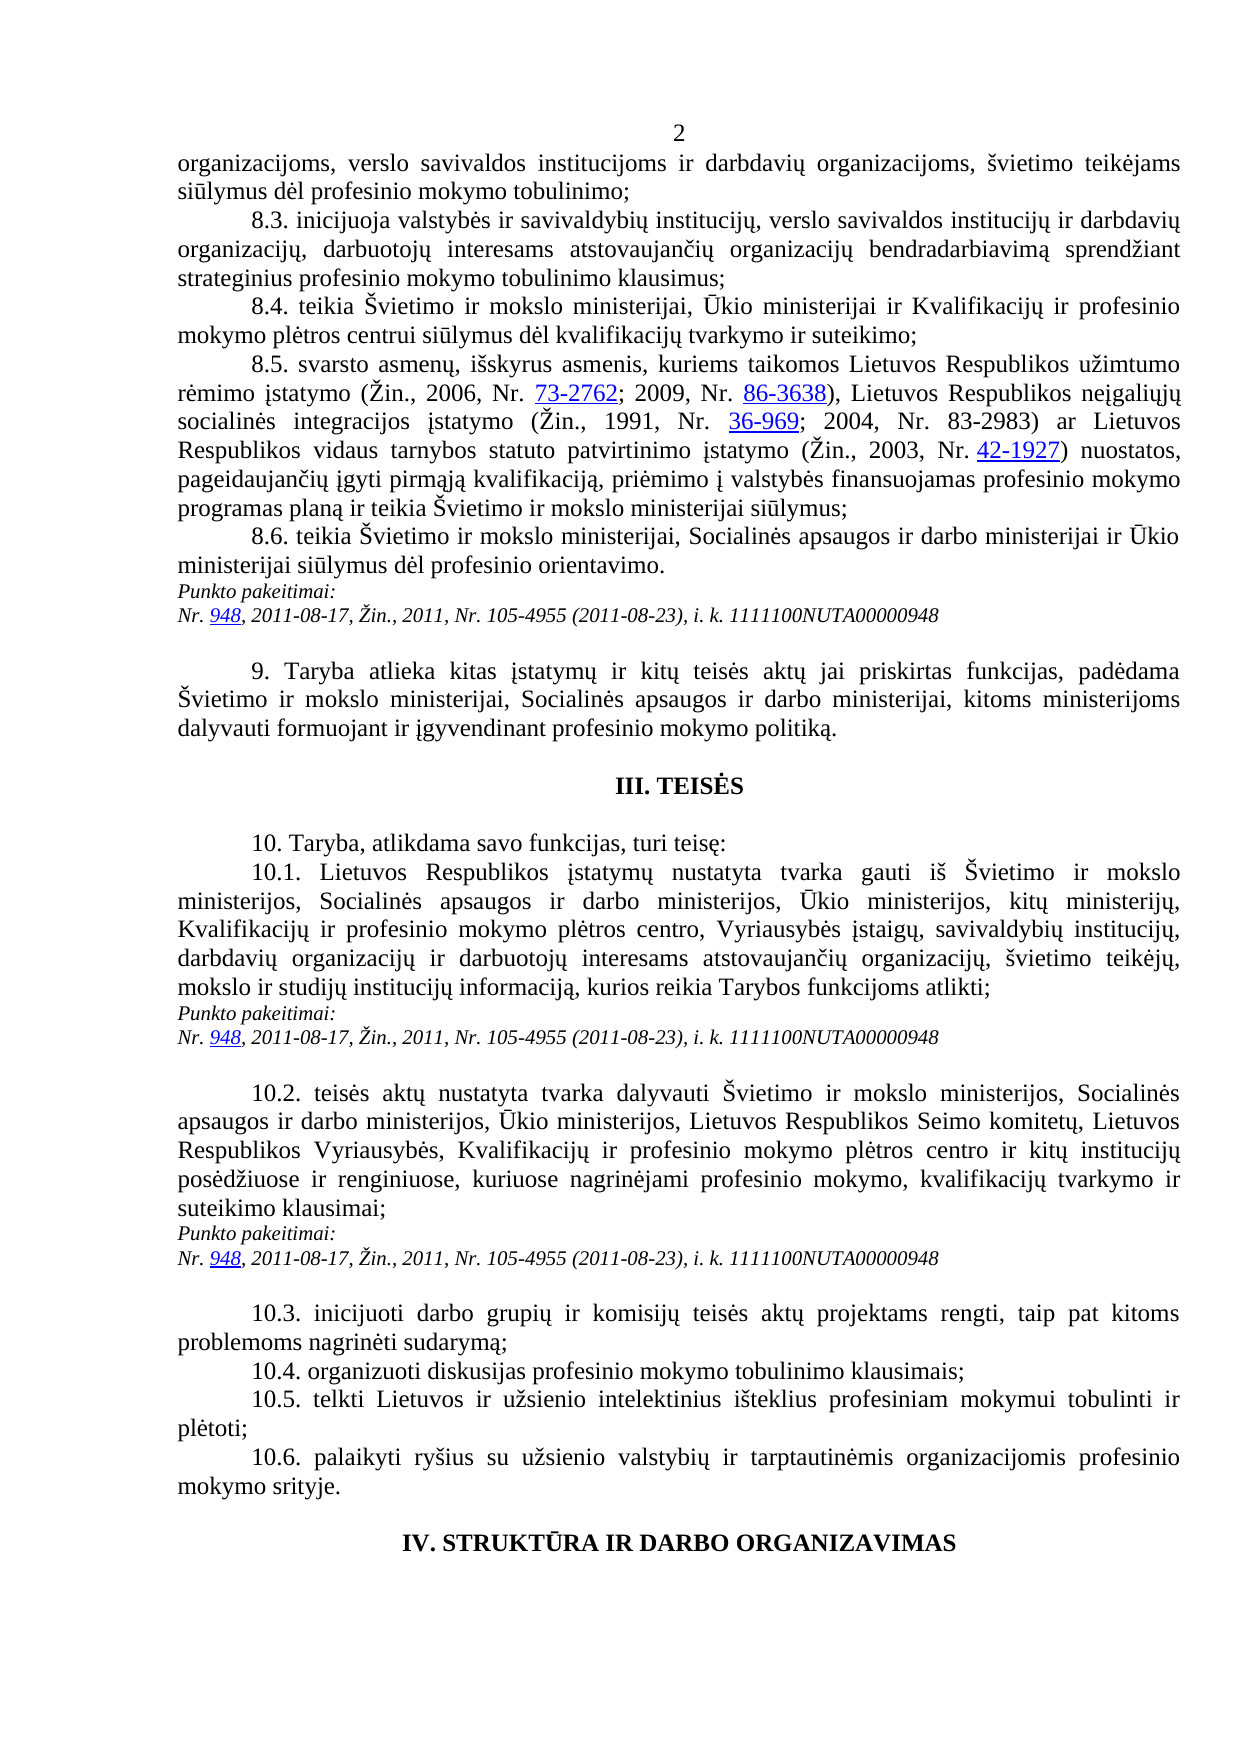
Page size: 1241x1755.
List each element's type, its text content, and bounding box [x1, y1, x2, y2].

text 10.1. Lietuvos Respublikos įstatymų nustatyta tvarka gauti iš Švietimo ir mokslo ministerijos, Socialinės apsaugos ir darbo ministerijos, Ūkio ministerijos, kitų ministerijų, Kvalifikacijų ir profesinio mokymo plėtros centro, Vyriausybės įstaigų, savivaldybių institucijų, darbdavių organizacijų ir darbuotojų interesams atstovaujančių organizacijų, švietimo teikėjų, mokslo ir studijų institucijų informaciją, kurios reikia Tarybos funkcijoms atlikti; [177, 857, 1181, 1001]
text IV. STRUKTŪRA IR DARBO ORGANIZAVIMAS [177, 1528, 1181, 1557]
text 10.4. organizuoti diskusijas profesinio mokymo tobulinimo klausimais; [177, 1356, 1181, 1384]
text Punkto pakeitimai: [177, 1221, 1181, 1245]
text 8.6. teikia Švietimo ir mokslo ministerijai, Socialinės apsaugos ir darbo ministerijai ir Ūkio ministerijai siūlymus dėl profesinio orientavimo. [177, 521, 1181, 579]
text Nr. 948, 2011-08-17, Žin., 2011, Nr. 105-4955 (2011-08-23), i. k. 1111100NUTA00000948 [177, 1025, 1181, 1049]
text 10.3. inicijuoti darbo grupių ir komisijų teisės aktų projektams rengti, taip pat kitoms problemoms nagrinėti sudarymą; [177, 1298, 1181, 1356]
text Punkto pakeitimai: [177, 579, 1181, 603]
text Nr. 948, 2011-08-17, Žin., 2011, Nr. 105-4955 (2011-08-23), i. k. 1111100NUTA00000948 [177, 1245, 1181, 1269]
text III. TEISĖS [177, 771, 1181, 799]
text 10.6. palaikyti ryšius su užsienio valstybių ir tarptautinėmis organizacijomis profesinio mokymo srityje. [177, 1442, 1181, 1499]
text 8.3. inicijuoja valstybės ir savivaldybių institucijų, verslo savivaldos institucijų ir darbdavių organizacijų, darbuotojų interesams atstovaujančių organizacijų bendradarbiavimą sprendžiant strateginius profesinio mokymo tobulinimo klausimus; [177, 205, 1181, 291]
text 10.2. teisės aktų nustatyta tvarka dalyvauti Švietimo ir mokslo ministerijos, Socialinės apsaugos ir darbo ministerijos, Ūkio ministerijos, Lietuvos Respublikos Seimo komitetų, Lietuvos Respublikos Vyriausybės, Kvalifikacijų ir profesinio mokymo plėtros centro ir kitų institucijų posėdžiuose ir renginiuose, kuriuose nagrinėjami profesinio mokymo, kvalifikacijų tvarkymo ir suteikimo klausimai; [177, 1078, 1181, 1221]
text Nr. 948, 2011-08-17, Žin., 2011, Nr. 105-4955 (2011-08-23), i. k. 1111100NUTA00000948 [177, 603, 1181, 627]
text 10. Taryba, atlikdama savo funkcijas, turi teisę: [177, 828, 1181, 857]
text Punkto pakeitimai: [177, 1001, 1181, 1025]
text 8.4. teikia Švietimo ir mokslo ministerijai, Ūkio ministerijai ir Kvalifikacijų ir profesinio mokymo plėtros centrui siūlymus dėl kvalifikacijų tvarkymo ir suteikimo; [177, 291, 1181, 349]
text 10.5. telkti Lietuvos ir užsienio intelektinius išteklius profesiniam mokymui tobulinti ir plėtoti; [177, 1384, 1181, 1442]
text organizacijoms, verslo savivaldos institucijoms ir darbdavių organizacijoms, švietimo teikėjams siūlymus dėl profesinio mokymo tobulinimo; [177, 148, 1181, 205]
text 8.5. svarsto asmenų, išskyrus asmenis, kuriems taikomos Lietuvos Respublikos užimtumo rėmimo įstatymo (Žin., 2006, Nr. 73-2762; 2009, Nr. 86-3638), Lietuvos Respublikos neįgaliųjų socialinės integracijos įstatymo (Žin., 1991, Nr. 36-969; 2004, Nr. 83-2983) ar Lietuvos Respublikos vidaus tarnybos statuto patvirtinimo įstatymo (Žin., 2003, Nr. 42-1927) nuostatos, pageidaujančių įgyti pirmąją kvalifikaciją, priėmimo į valstybės finansuojamas profesinio mokymo programas planą ir teikia Švietimo ir mokslo ministerijai siūlymus; [177, 349, 1181, 521]
text 9. Taryba atlieka kitas įstatymų ir kitų teisės aktų jai priskirtas funkcijas, padėdama Švietimo ir mokslo ministerijai, Socialinės apsaugos ir darbo ministerijai, kitoms ministerijoms dalyvauti formuojant ir įgyvendinant profesinio mokymo politiką. [177, 656, 1181, 742]
